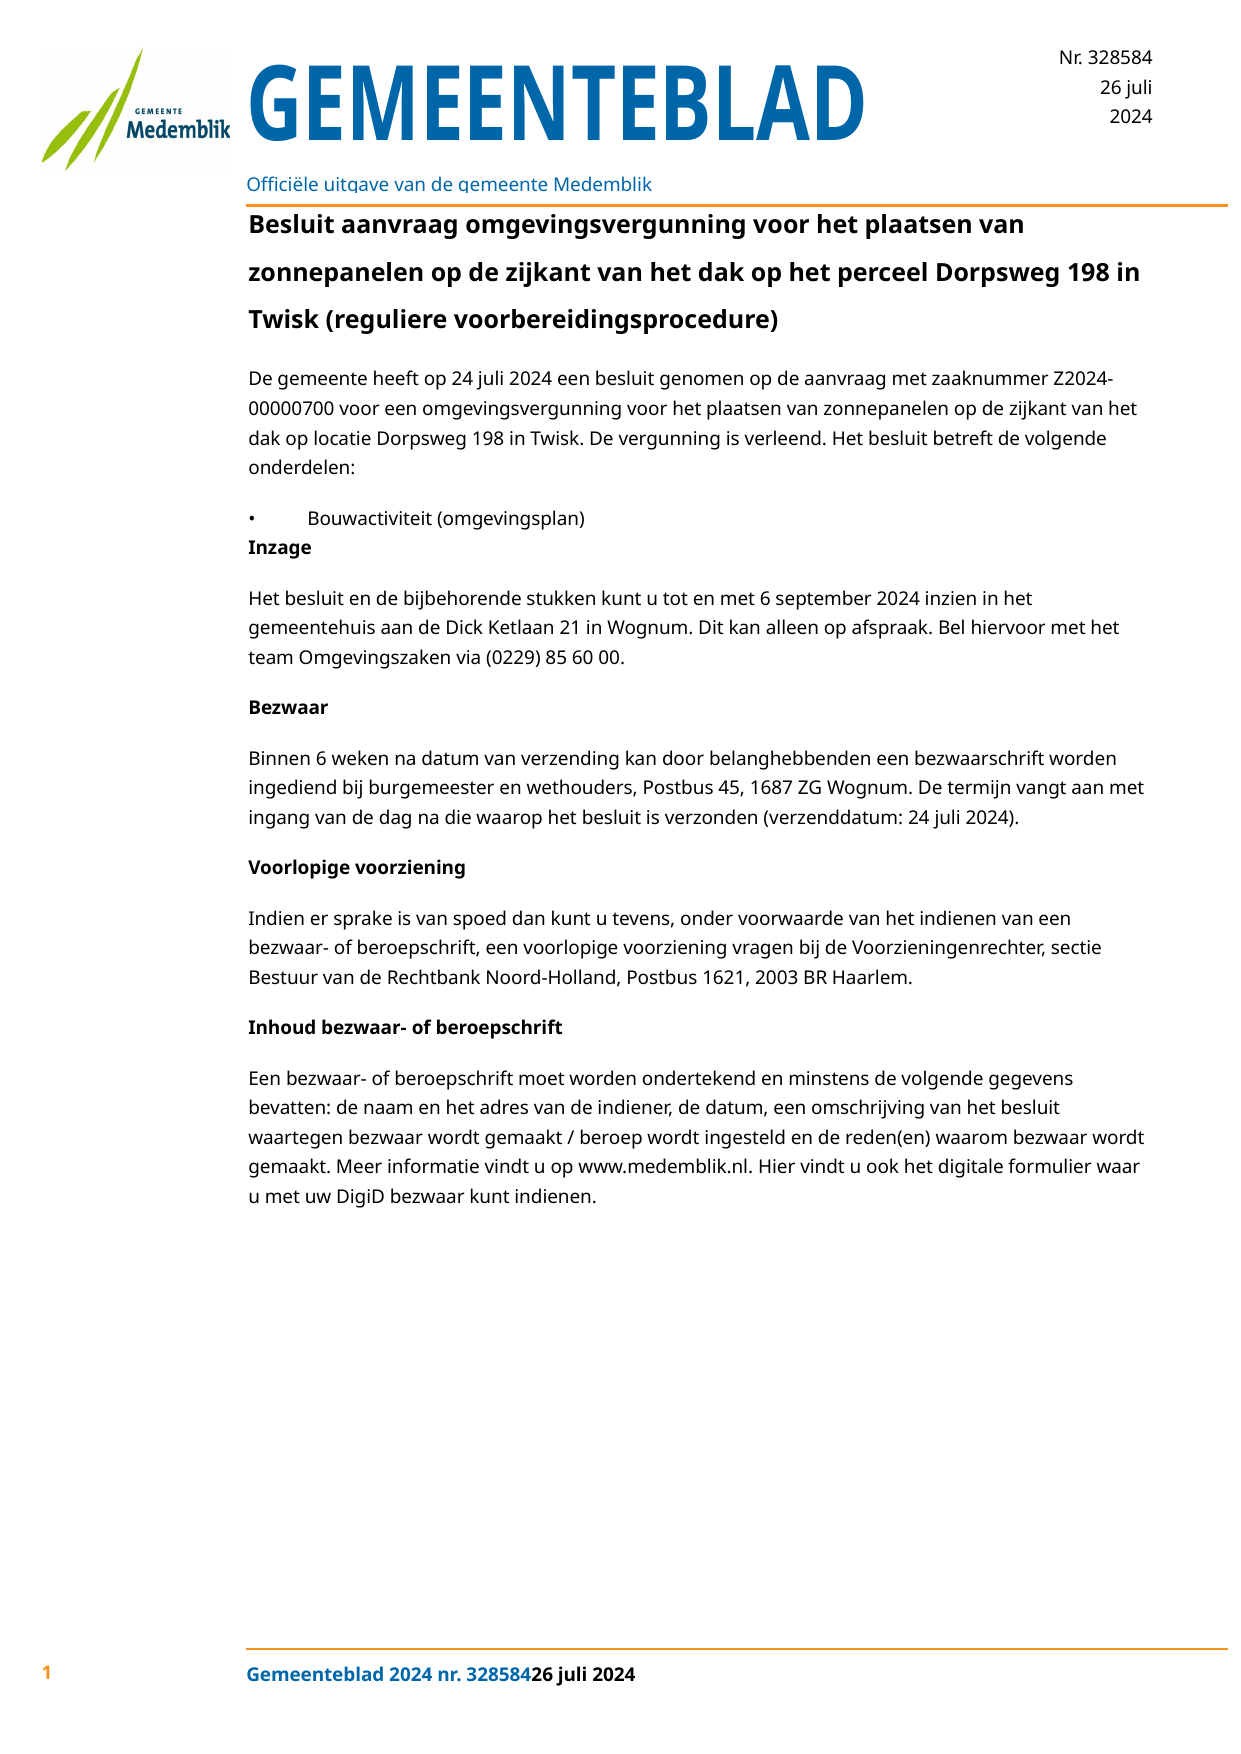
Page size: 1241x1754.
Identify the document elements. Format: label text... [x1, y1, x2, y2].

text Een bezwaar- of beroepschrift moet worden ondertekend en minstens de volgende gegevens bevatten: de naam en het adres van de indiener, de datum, een omschrijving van het besluit waartegen bezwaar wordt gemaakt / beroep wordt ingesteld en de reden(en) waarom bezwaar wordt gemaakt. Meer informatie vindt u op www.medemblik.nl. Hier vindt u ook het digitale formulier waar u met uw DigiD bezwaar kunt indienen. [248, 1065, 1152, 1209]
list Bouwactiviteit (omgevingsplan) [248, 505, 1152, 530]
text De gemeente heeft op 24 juli 2024 een besluit genomen op de aanvraag met zaaknummer Z2024-00000700 voor een omgevingsvergunning voor het plaatsen van zonnepanelen op de zijkant van het dak op locatie Dorpsweg 198 in Twisk. De vergunning is verleend. Het besluit betreft de volgende onderdelen: [248, 366, 1152, 480]
text Binnen 6 weken na datum van verzending kan door belanghebbenden een bezwaarschrift worden ingediend bij burgemeester en wethouders, Postbus 45, 1687 ZG Wognum. De termijn vangt aan met ingang van de dag na die waarop het besluit is verzonden (verzenddatum: 24 juli 2024). [248, 745, 1152, 829]
text Voorlopige voorziening [248, 854, 1152, 880]
text Bezwaar [248, 694, 1152, 720]
text Indien er sprake is van spoed dan kunt u tevens, onder voorwaarde van het indienen van een bezwaar- of beroepschrift, een voorlopige voorziening vragen bij de Voorzieningenrechter, sectie Bestuur van de Rechtbank Noord-Holland, Postbus 1621, 2003 BR Haarlem. [248, 905, 1152, 989]
text Inhoud bezwaar- of beroepschrift [248, 1014, 1152, 1040]
text Inzage [248, 534, 1152, 560]
picture [41, 47, 231, 172]
text Besluit aanvraag omgevingsvergunning voor het plaatsen van zonnepanelen op de zijkant van het dak op het perceel Dorpsweg 198 in Twisk (reguliere voorbereidingsprocedure) [248, 207, 1152, 336]
text Het besluit en de bijbehorende stukken kunt u tot en met 6 september 2024 inzien in het gemeentehuis aan de Dick Ketlaan 21 in Wognum. Dit kan alleen op afspraak. Bel hiervoor met het team Omgevingszaken via (0229) 85 60 00. [248, 585, 1152, 669]
